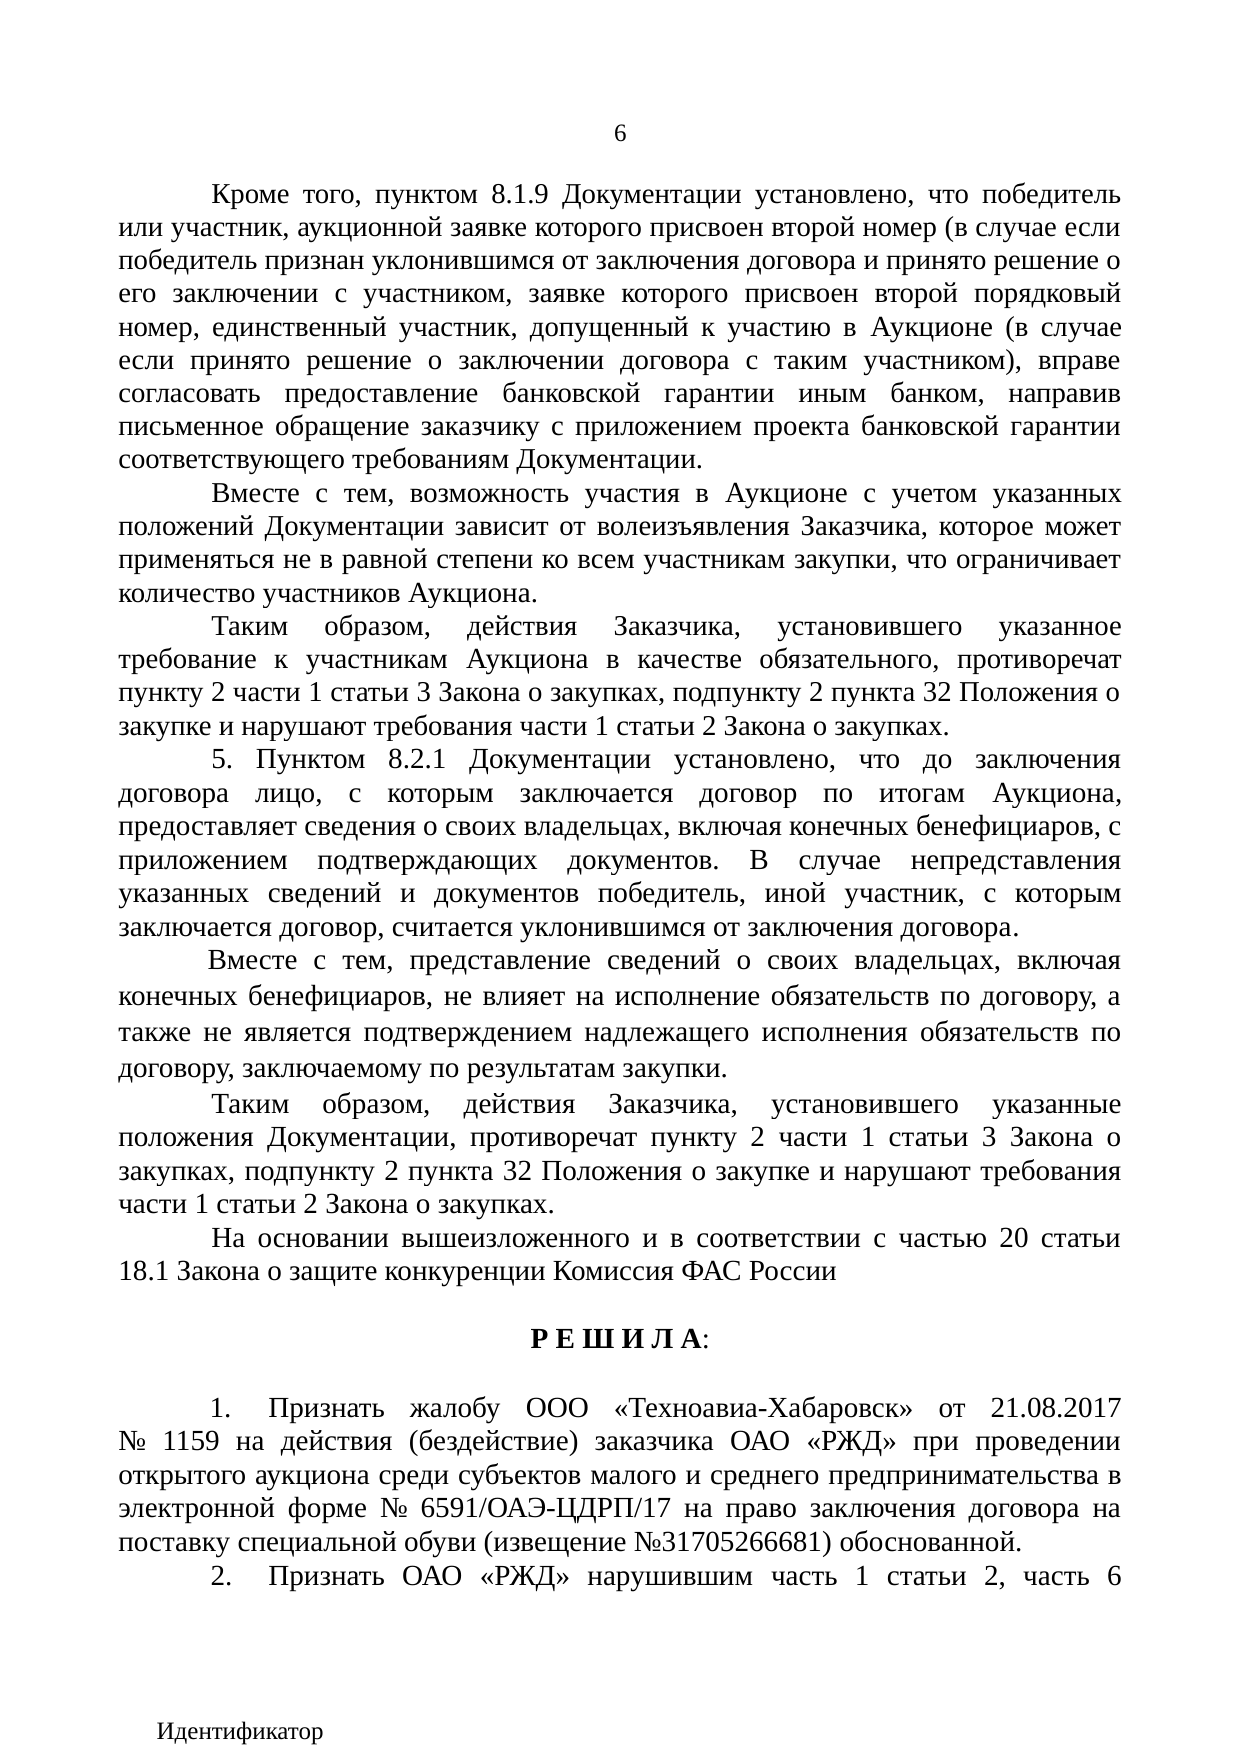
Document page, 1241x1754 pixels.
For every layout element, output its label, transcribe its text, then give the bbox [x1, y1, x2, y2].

list Признать жалобу ООО «Техноавиа-Хабаровск» от 21.08.2017 № 1159 на действия (бездействие) заказчика ОАО «РЖД» при проведении открытого аукциона среди субъектов малого и среднего предпринимательства в электронной форме № 6591/ОАЭ-ЦДРП/17 на право заключения договора на поставку специальной обуви (извещение №31705266681) обоснованной. [118, 1390, 1122, 1558]
text Р Е Ш И Л А: [118, 1322, 1122, 1355]
text Таким образом, действия Заказчика, установившего указанное требование к участникам Аукциона в качестве обязательного, противоречат пункту 2 части 1 статьи 3 Закона о закупках, подпункту 2 пункта 32 Положения о закупке и нарушают требования части 1 статьи 2 Закона о закупках. [118, 608, 1122, 741]
list Признать ОАО «РЖД» нарушившим часть 1 статьи 2, часть 6 [118, 1558, 1122, 1591]
text Вместе с тем, возможность участия в Аукционе с учетом указанных положений Документации зависит от волеизъявления Заказчика, которое может применяться не в равной степени ко всем участникам закупки, что ограничивает количество участников Аукциона. [118, 475, 1122, 608]
text Вместе с тем, представление сведений о своих владельцах, включая конечных бенефициаров, не влияет на исполнение обязательств по договору, а также не является подтверждением надлежащего исполнения обязательств по договору, заключаемому по результатам закупки. [118, 942, 1122, 1083]
text На основании вышеизложенного и в соответствии с частью 20 статьи 18.1 Закона о защите конкуренции Комиссия ФАС России [118, 1220, 1122, 1287]
text Таким образом, действия Заказчика, установившего указанные положения Документации, противоречат пункту 2 части 1 статьи 3 Закона о закупках, подпункту 2 пункта 32 Положения о закупке и нарушают требования части 1 статьи 2 Закона о закупках. [118, 1086, 1122, 1220]
text 5. Пунктом 8.2.1 Документации установлено, что до заключения договора лицо, с которым заключается договор по итогам Аукциона, предоставляет сведения о своих владельцах, включая конечных бенефициаров, с приложением подтверждающих документов. В случае непредставления указанных сведений и документов победитель, иной участник, с которым заключается договор, считается уклонившимся от заключения договора. [118, 741, 1122, 942]
text Кроме того, пунктом 8.1.9 Документации установлено, что победитель или участник, аукционной заявке которого присвоен второй номер (в случае если победитель признан уклонившимся от заключения договора и принято решение о его заключении с участником, заявке которого присвоен второй порядковый номер, единственный участник, допущенный к участию в Аукционе (в случае если принято решение о заключении договора с таким участником), вправе согласовать предоставление банковской гарантии иным банком, направив письменное обращение заказчику с приложением проекта банковской гарантии соответствующего требованиям Документации. [118, 176, 1122, 475]
